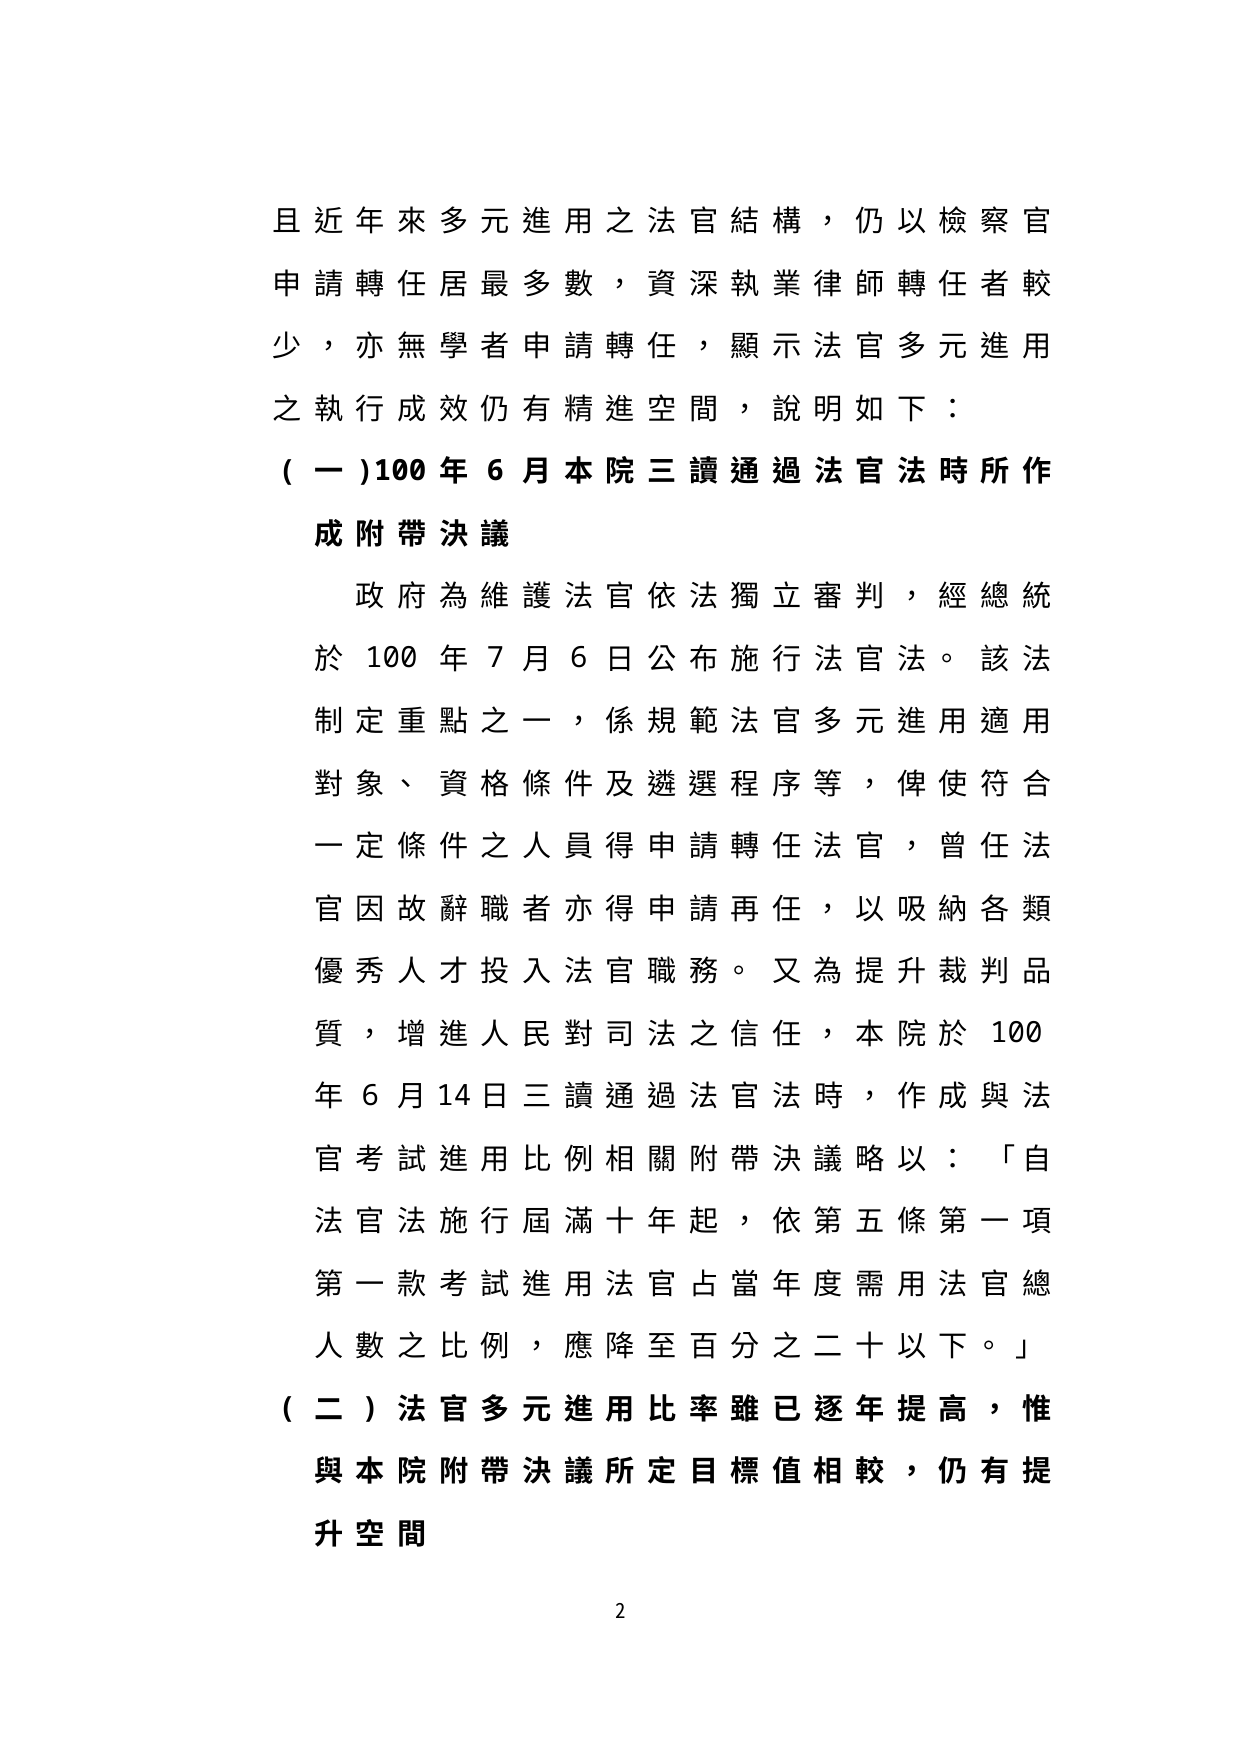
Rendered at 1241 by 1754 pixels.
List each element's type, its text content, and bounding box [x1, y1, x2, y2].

text 政府為維護法官依法獨立審判，經總統於100年7月6日公布施行法官法。該法制定重點之一，係規範法官多元進用適用對象、資格條件及遴選程序等，俾使符合一定條件之人員得申請轉任法官，曾任法官因故辭職者亦得申請再任，以吸納各類優秀人才投入法官職務。又為提升裁判品質，增進人民對司法之信任，本院於100年6月14日三讀通過法官法時，作成與法官考試進用比例相關附帶決議略以：「自法官法施行屆滿十年起，依第五條第一項第一款考試進用法官占當年度需用法官總人數之比例，應降至百分之二十以下。」 [271, 552, 1058, 1365]
text (二)法官多元進用比率雖已逐年提高，惟與本院附帶決議所定目標值相較，仍有提升空間 [242, 1365, 1058, 1552]
text 109年度司法院主管預算員額1萬3,900人、人事費編列173億7,112萬4千元，占其主管預算案歲出總額73.99%，其中法官員額(含大法官、優遇法官)2,332人，人事費編列數62億4,794萬7千元，占其主管預算案人事費總額35.97%。惟我國法官人力來源長期以考試方式進用為主，因考試進用法官之年紀過輕、缺乏社會歷練，外界迭有物議，且近年來多元進用之法官結構，仍以檢察官申請轉任居最多數，資深執業律師轉任者較少，亦無學者申請轉任，顯示法官多元進用之執行成效仍有精進空間，說明如下： [242, 177, 1058, 427]
text (一)100年6月本院三讀通過法官法時所作成附帶決議 [242, 427, 1058, 552]
